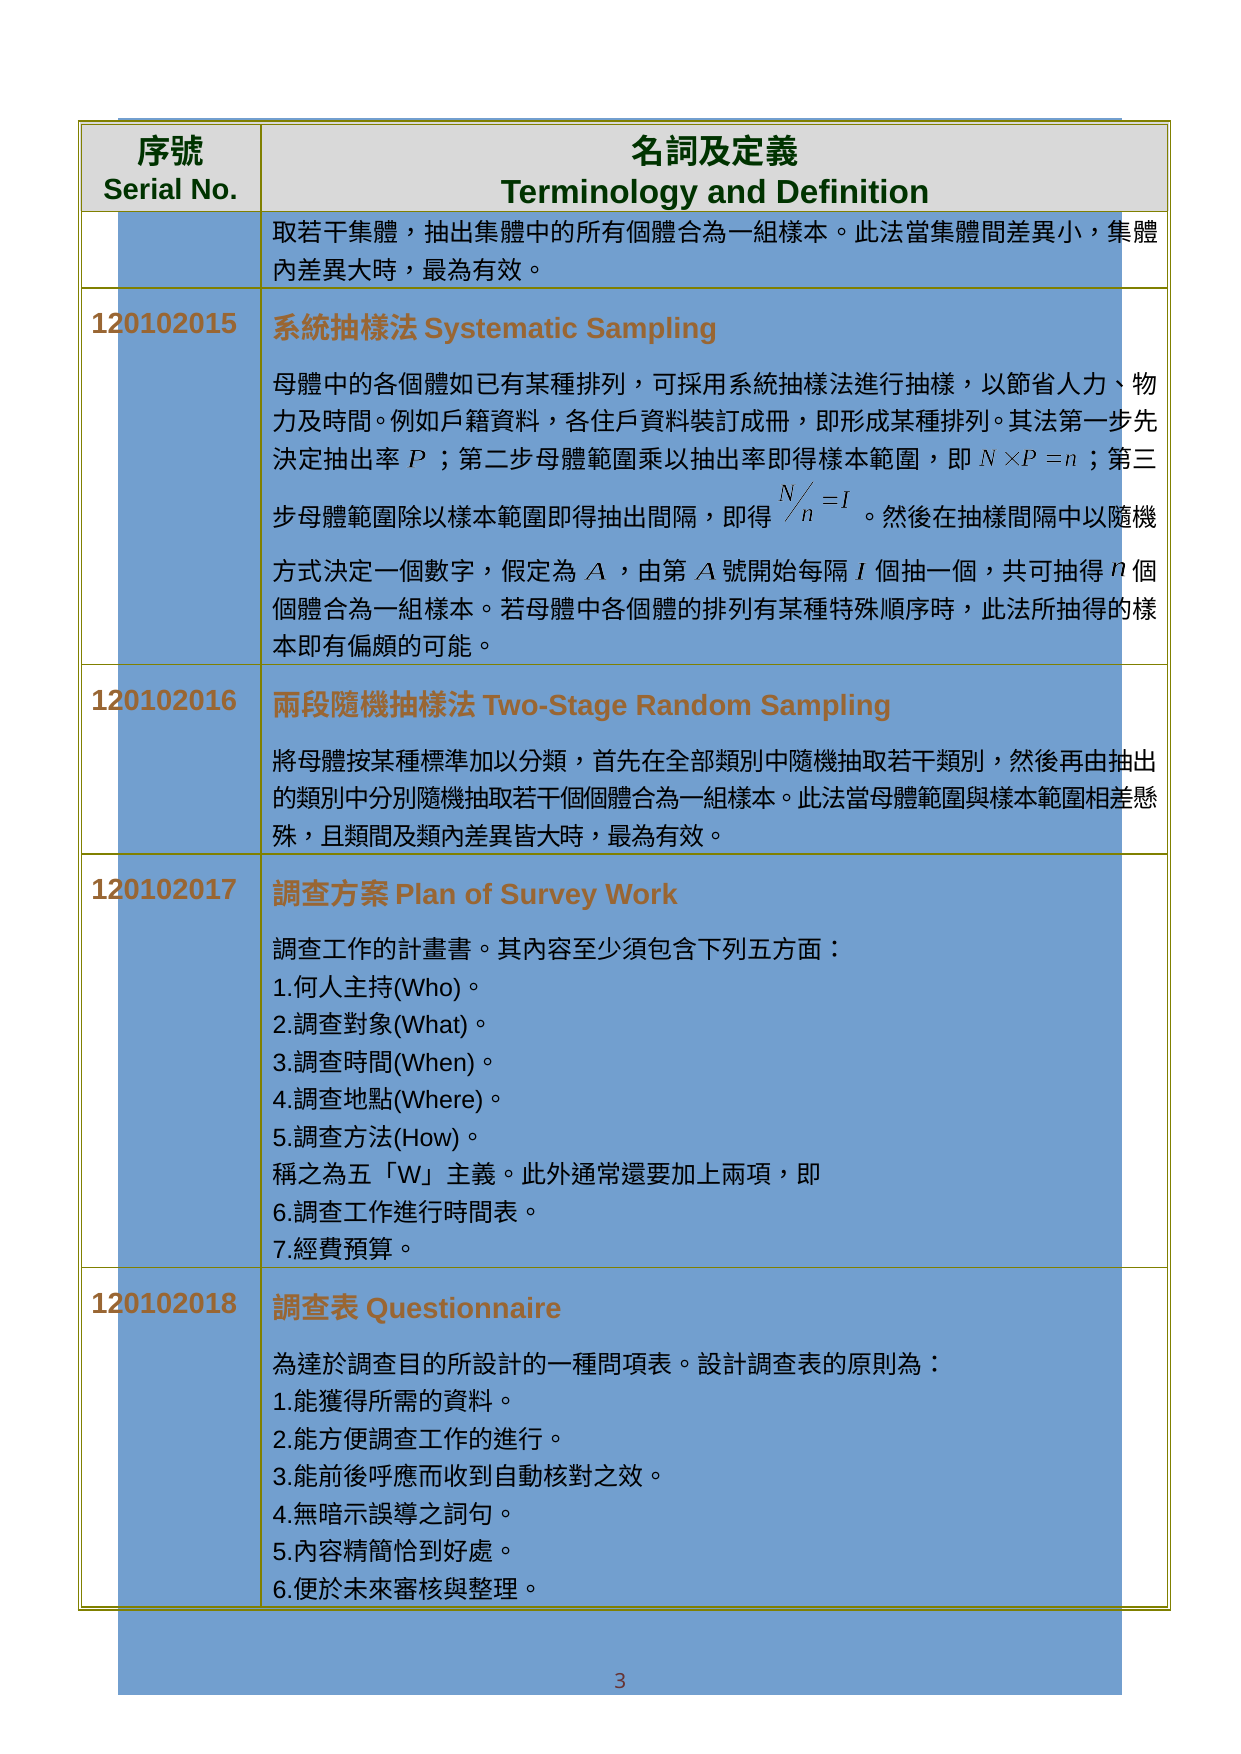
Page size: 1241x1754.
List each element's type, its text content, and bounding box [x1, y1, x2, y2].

table_cell 系統抽樣法Systematic Sampling 母體中的各個體如已有某種排列，可採用系統抽樣法進行抽樣，以節省人力、物力及時間。例如戶籍資料，各住戶資料裝訂成冊，即形成某種排列。其法第一步先決定抽出率；第二步母體範圍乘以抽出率即得樣本範圍，即；第三步母體範圍除以樣本範圍即得抽出間隔，即得。然後在抽樣間隔中以隨機方式決定一個數字，假定為，由第號開始每隔個抽一個，共可抽得個個體合為一組樣本。若母體中各個體的排列有某種特殊順序時，此法所抽得的樣本即有偏頗的可能。 [262, 289, 1167, 664]
table_header 名詞及定義 Terminology and Definition [262, 125, 1167, 211]
table_cell 120102016 [82, 665, 260, 853]
table_cell 取若干集體，抽出集體中的所有個體合為一組樣本。此法當集體間差異小，集體內差異大時，最為有效。 [262, 212, 1167, 287]
table_cell 調查方案Plan of Survey Work 調查工作的計畫書。其內容至少須包含下列五方面： 1.何人主持(Who)。 2.調查對象(What)。 3.調查時間(When)。 4.調查地點(Where)。 5.調查方法(How)。 稱之為五「W」主義。此外通常還要加上兩項，即 6.調查工作進行時間表。 7.經費預算。 [262, 855, 1167, 1267]
table_cell 120102015 [82, 289, 260, 664]
table_cell 120102018 [82, 1268, 260, 1606]
table_cell 兩段隨機抽樣法Two-Stage Random Sampling 將母體按某種標準加以分類，首先在全部類別中隨機抽取若干類別，然後再由抽出的類別中分別隨機抽取若干個個體合為一組樣本。此法當母體範圍與樣本範圍相差懸殊，且類間及類內差異皆大時，最為有效。 [262, 665, 1167, 853]
table_cell 調查表Questionnaire 為達於調查目的所設計的一種問項表。設計調查表的原則為： 1.能獲得所需的資料。 2.能方便調查工作的進行。 3.能前後呼應而收到自動核對之效。 4.無暗示誤導之詞句。 5.內容精簡恰到好處。 6.便於未來審核與整理。 [262, 1268, 1167, 1606]
table_header 序號 Serial No. [82, 125, 260, 211]
table_cell 120102017 [82, 855, 260, 1267]
table_cell [82, 212, 260, 287]
